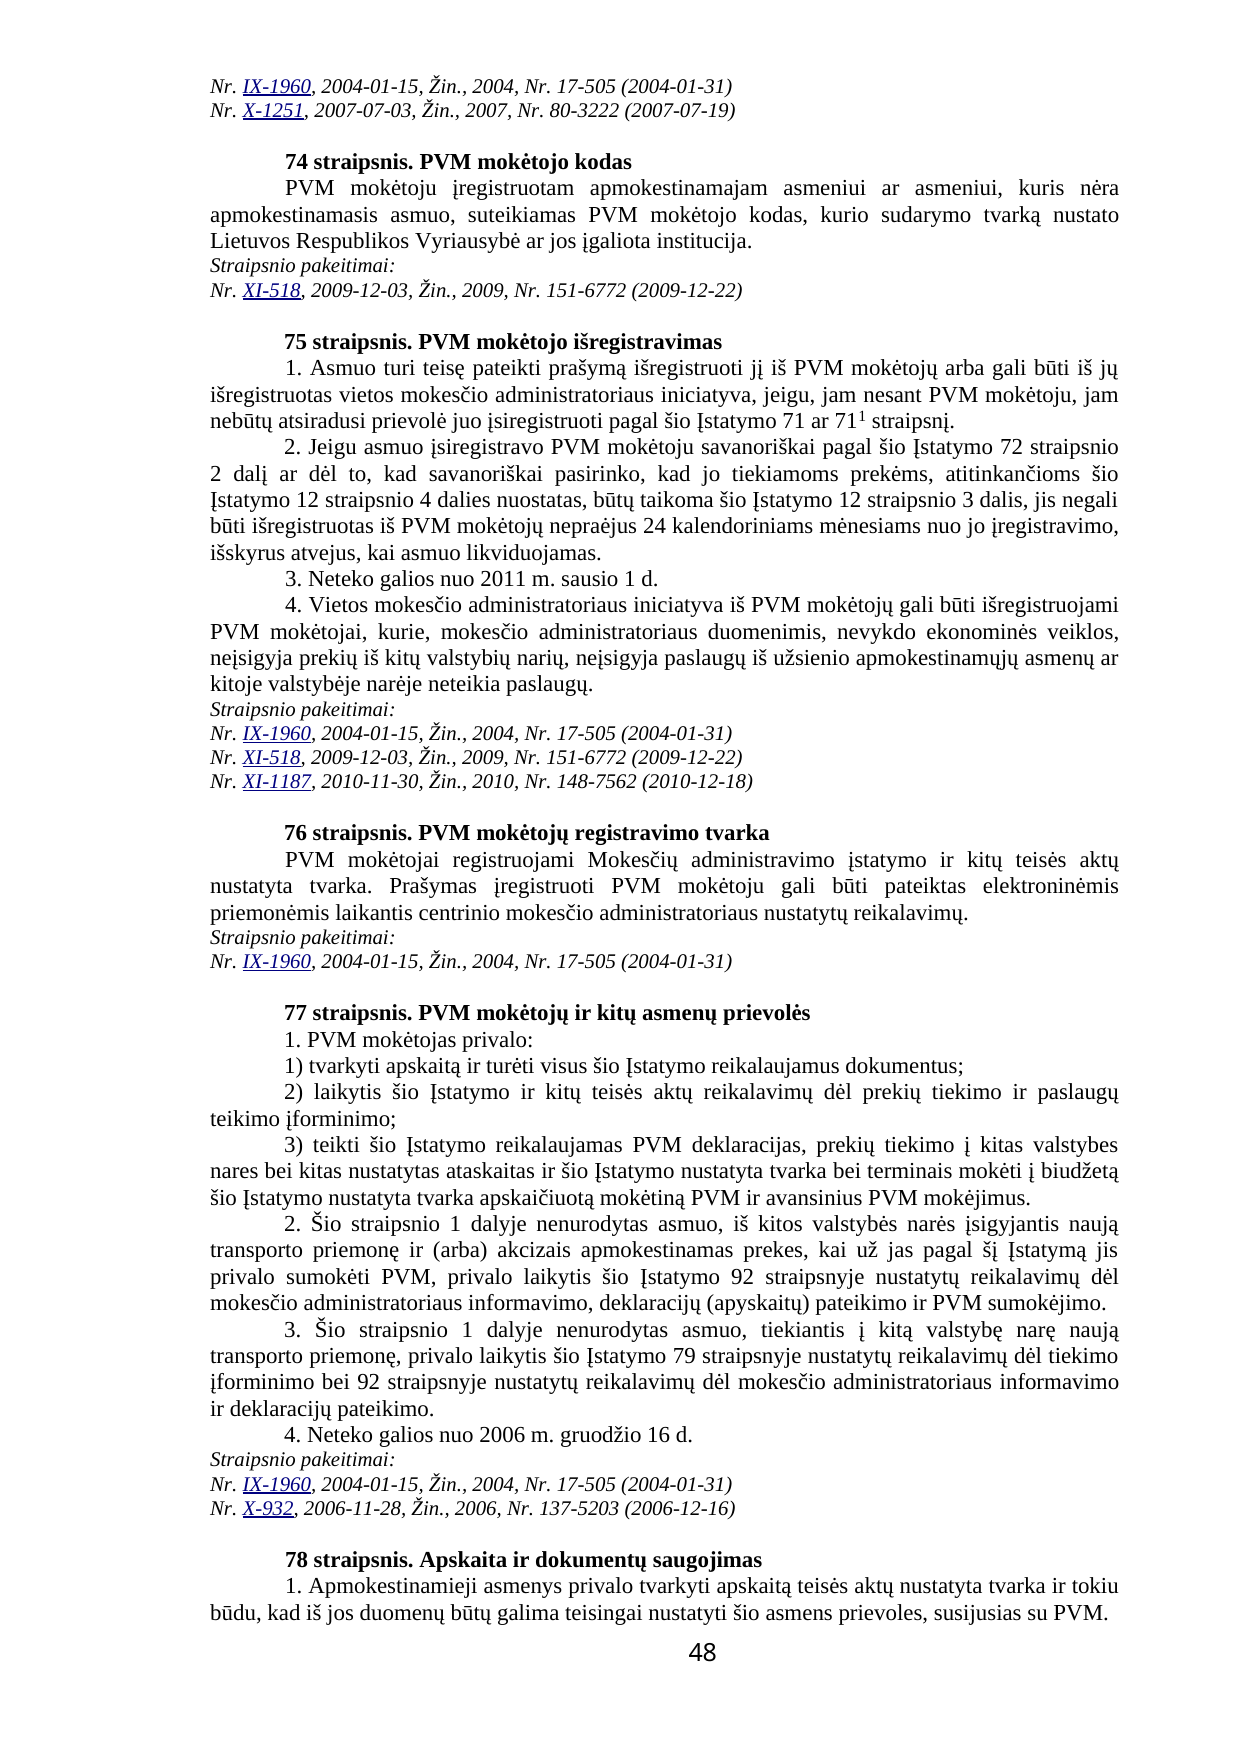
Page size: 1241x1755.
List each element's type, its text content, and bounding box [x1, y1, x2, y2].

text Nr. XI-1187, 2010-11-30, Žin., 2010, Nr. 148-7562 (2010-12-18) [210, 769, 1120, 793]
text Nr. X-1251, 2007-07-03, Žin., 2007, Nr. 80-3222 (2007-07-19) [210, 98, 1120, 122]
text 74 straipsnis. PVM mokėtojo kodas [210, 148, 1120, 174]
text 78 straipsnis. Apskaita ir dokumentų saugojimas [210, 1546, 1120, 1572]
text 3. Neteko galios nuo 2011 m. sausio 1 d. [210, 565, 1120, 591]
text PVM mokėtoju įregistruotam apmokestinamajam asmeniui ar asmeniui, kuris nėra apmokestinamasis asmuo, suteikiamas PVM mokėtojo kodas, kurio sudarymo tvarką nustato Lietuvos Respublikos Vyriausybė ar jos įgaliota institucija. [210, 174, 1120, 253]
text Straipsnio pakeitimai: [210, 253, 1120, 277]
text Straipsnio pakeitimai: [210, 697, 1120, 721]
text 77 straipsnis. PVM mokėtojų ir kitų asmenų prievolės [210, 999, 1120, 1026]
text Nr. IX-1960, 2004-01-15, Žin., 2004, Nr. 17-505 (2004-01-31) [210, 1471, 1120, 1496]
text 2) laikytis šio Įstatymo ir kitų teisės aktų reikalavimų dėl prekių tiekimo ir paslaugų teikimo įforminimo; [210, 1078, 1120, 1131]
text 4. Neteko galios nuo 2006 m. gruodžio 16 d. [210, 1421, 1120, 1447]
text 1. Asmuo turi teisę pateikti prašymą išregistruoti jį iš PVM mokėtojų arba gali būti iš jų išregistruotas vietos mokesčio administratoriaus iniciatyva, jeigu, jam nesant PVM mokėtoju, jam nebūtų atsiradusi prievolė juo įsiregistruoti pagal šio Įstatymo 71 ar 711 straipsnį. [210, 354, 1120, 433]
text Nr. IX-1960, 2004-01-15, Žin., 2004, Nr. 17-505 (2004-01-31) [210, 949, 1120, 973]
text Straipsnio pakeitimai: [210, 1447, 1120, 1471]
text 75 straipsnis. PVM mokėtojo išregistravimas [210, 328, 1120, 354]
text 2. Jeigu asmuo įsiregistravo PVM mokėtoju savanoriškai pagal šio Įstatymo 72 straipsnio 2 dalį ar dėl to, kad savanoriškai pasirinko, kad jo tiekiamoms prekėms, atitinkančioms šio Įstatymo 12 straipsnio 4 dalies nuostatas, būtų taikoma šio Įstatymo 12 straipsnio 3 dalis, jis negali būti išregistruotas iš PVM mokėtojų nepraėjus 24 kalendoriniams mėnesiams nuo jo įregistravimo, išskyrus atvejus, kai asmuo likviduojamas. [210, 433, 1120, 565]
text 2. Šio straipsnio 1 dalyje nenurodytas asmuo, iš kitos valstybės narės įsigyjantis naują transporto priemonę ir (arba) akcizais apmokestinamas prekes, kai už jas pagal šį Įstatymą jis privalo sumokėti PVM, privalo laikytis šio Įstatymo 92 straipsnyje nustatytų reikalavimų dėl mokesčio administratoriaus informavimo, deklaracijų (apyskaitų) pateikimo ir PVM sumokėjimo. [210, 1210, 1120, 1316]
text 76 straipsnis. PVM mokėtojų registravimo tvarka [210, 819, 1120, 846]
text 1. Apmokestinamieji asmenys privalo tvarkyti apskaitą teisės aktų nustatyta tvarka ir tokiu būdu, kad iš jos duomenų būtų galima teisingai nustatyti šio asmens prievoles, susijusias su PVM. [210, 1572, 1120, 1625]
text Nr. X-932, 2006-11-28, Žin., 2006, Nr. 137-5203 (2006-12-16) [210, 1496, 1120, 1519]
text Straipsnio pakeitimai: [210, 925, 1120, 949]
text 3. Šio straipsnio 1 dalyje nenurodytas asmuo, tiekiantis į kitą valstybę narę naują transporto priemonę, privalo laikytis šio Įstatymo 79 straipsnyje nustatytų reikalavimų dėl tiekimo įforminimo bei 92 straipsnyje nustatytų reikalavimų dėl mokesčio administratoriaus informavimo ir deklaracijų pateikimo. [210, 1316, 1120, 1421]
text Nr. XI-518, 2009-12-03, Žin., 2009, Nr. 151-6772 (2009-12-22) [210, 277, 1120, 302]
text Nr. IX-1960, 2004-01-15, Žin., 2004, Nr. 17-505 (2004-01-31) [210, 721, 1120, 745]
text 1) tvarkyti apskaitą ir turėti visus šio Įstatymo reikalaujamus dokumentus; [210, 1052, 1120, 1078]
text PVM mokėtojai registruojami Mokesčių administravimo įstatymo ir kitų teisės aktų nustatyta tvarka. Prašymas įregistruoti PVM mokėtoju gali būti pateiktas elektroninėmis priemonėmis laikantis centrinio mokesčio administratoriaus nustatytų reikalavimų. [210, 846, 1120, 925]
text Nr. XI-518, 2009-12-03, Žin., 2009, Nr. 151-6772 (2009-12-22) [210, 745, 1120, 769]
text 4. Vietos mokesčio administratoriaus iniciatyva iš PVM mokėtojų gali būti išregistruojami PVM mokėtojai, kurie, mokesčio administratoriaus duomenimis, nevykdo ekonominės veiklos, neįsigyja prekių iš kitų valstybių narių, neįsigyja paslaugų iš užsienio apmokestinamųjų asmenų ar kitoje valstybėje narėje neteikia paslaugų. [210, 591, 1120, 697]
text 3) teikti šio Įstatymo reikalaujamas PVM deklaracijas, prekių tiekimo į kitas valstybes nares bei kitas nustatytas ataskaitas ir šio Įstatymo nustatyta tvarka bei terminais mokėti į biudžetą šio Įstatymo nustatyta tvarka apskaičiuotą mokėtiną PVM ir avansinius PVM mokėjimus. [210, 1131, 1120, 1210]
text 1. PVM mokėtojas privalo: [210, 1026, 1120, 1052]
text Nr. IX-1960, 2004-01-15, Žin., 2004, Nr. 17-505 (2004-01-31) [210, 73, 1120, 98]
